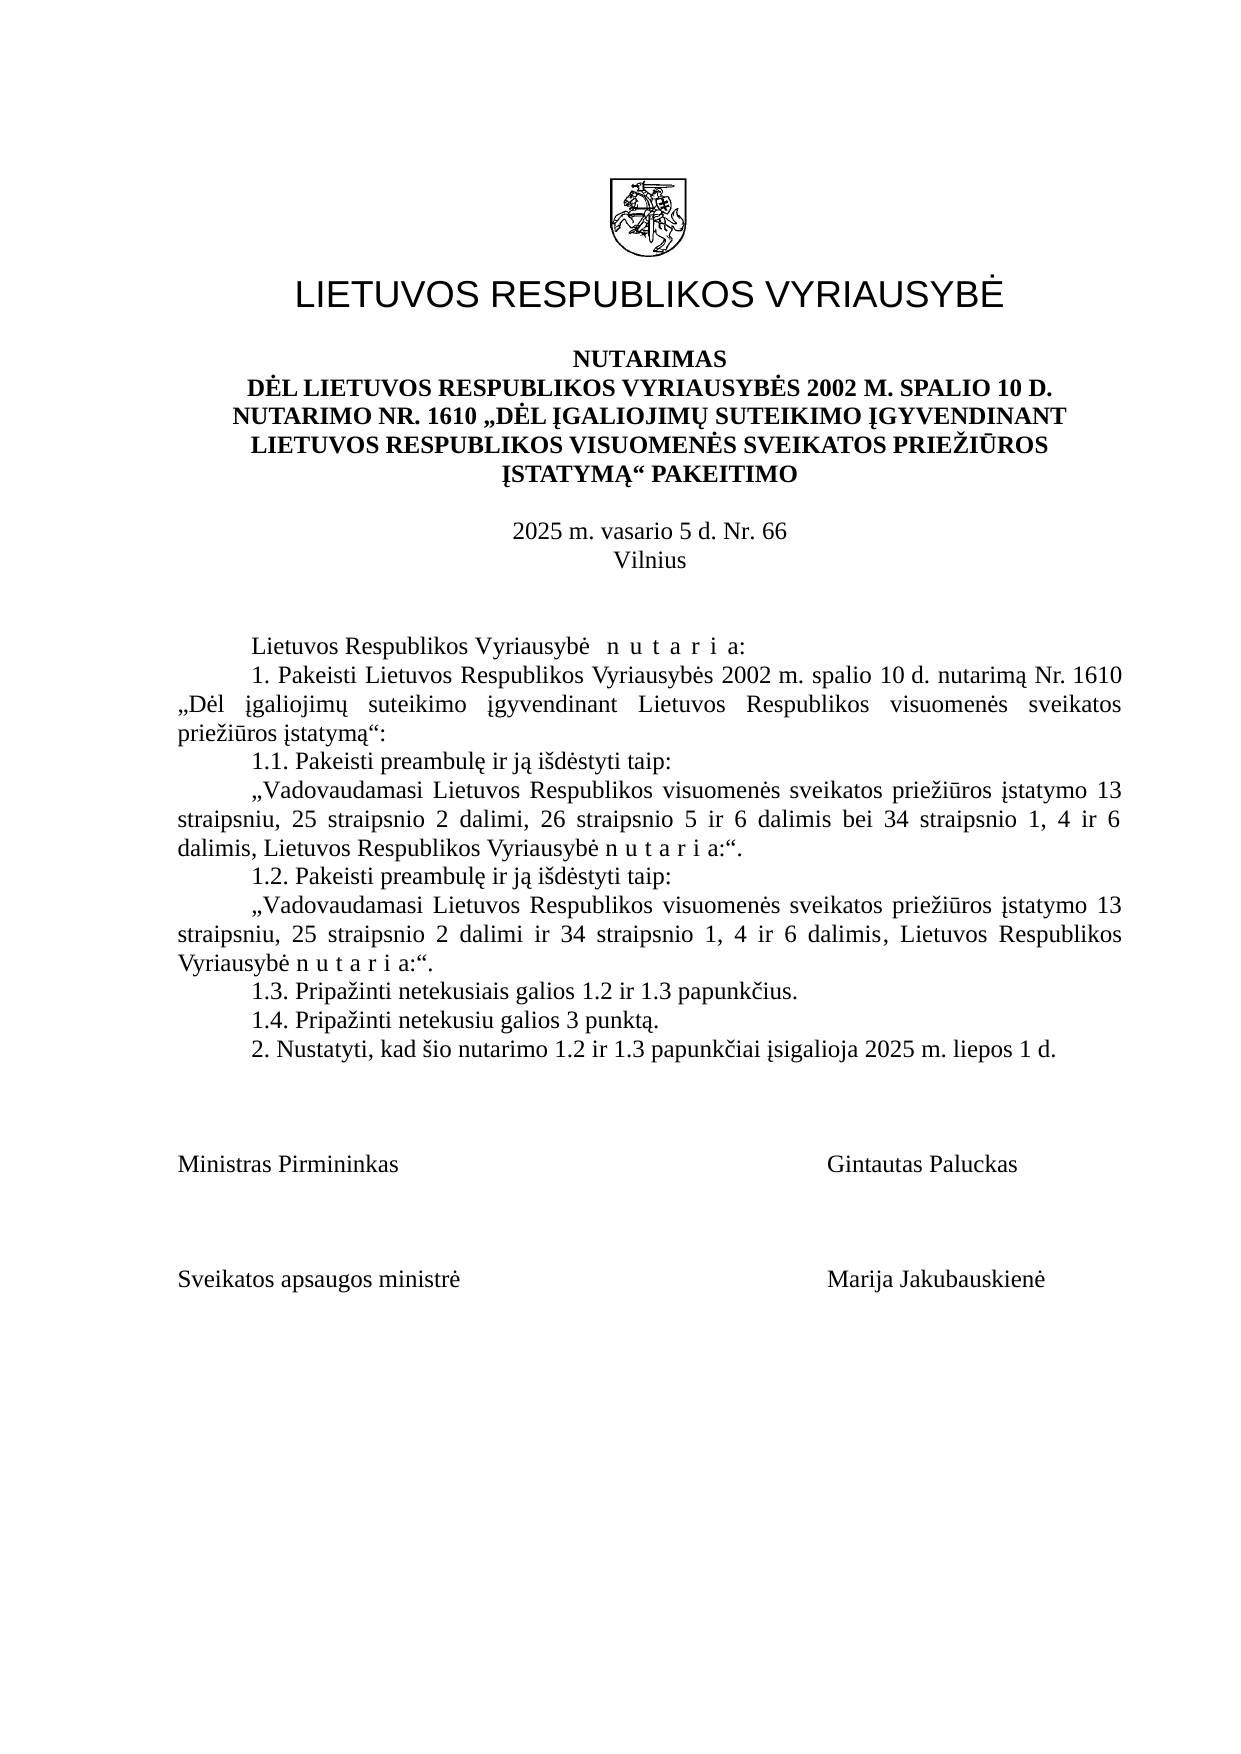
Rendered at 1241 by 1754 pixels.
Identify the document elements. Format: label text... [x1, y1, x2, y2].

text Lietuvos Respublikos Vyriausybė [177, 272, 1122, 315]
text „Vadovaudamasi Lietuvos Respublikos visuomenės sveikatos priežiūros įstatymo 13 straipsniu, 25 straipsnio 2 dalimi ir 34 straipsnio 1, 4 ir 6 dalimis, Lietuvos Respublikos Vyriausybė nutaria:“. [177, 890, 1122, 976]
text 2025 m. vasario 5 d. Nr. 66 [177, 516, 1122, 545]
text Sveikatos apsaugos ministrė Marija Jakubauskienė [177, 1264, 1122, 1293]
text 2. Nustatyti, kad šio nutarimo 1.2 ir 1.3 papunkčiai įsigalioja 2025 m. liepos 1 d. [177, 1034, 1122, 1063]
text nutarimas [177, 344, 1122, 373]
text „Vadovaudamasi Lietuvos Respublikos visuomenės sveikatos priežiūros įstatymo 13 straipsniu, 25 straipsnio 2 dalimi, 26 straipsnio 5 ir 6 dalimis bei 34 straipsnio 1, 4 ir 6 dalimis, Lietuvos Respublikos Vyriausybė nutaria:“. [177, 775, 1122, 861]
text 1.1. Pakeisti preambulę ir ją išdėstyti taip: [177, 746, 1122, 775]
text 1.3. Pripažinti netekusiais galios 1.2 ir 1.3 papunkčius. [177, 976, 1122, 1005]
text DĖL LIETUVOS RESPUBLIKOS VYRIAUSYBĖS 2002 M. spalio 10 D. NUTARIMO NR. 1610 „DĖL įgaliojimų suteikimo įgyvendinant lietuvos respublikos visuomenės sveikatos priežiūros įstatymą“ PAKEITIMO [177, 373, 1122, 488]
text Ministras Pirmininkas Gintautas Paluckas [177, 1149, 1122, 1178]
text Lietuvos Respublikos Vyriausybė nutaria: [177, 631, 1122, 660]
text 1.4. Pripažinti netekusiu galios 3 punktą. [177, 1005, 1122, 1034]
text Vilnius [177, 545, 1122, 574]
text 1.2. Pakeisti preambulę ir ją išdėstyti taip: [177, 861, 1122, 890]
text 1. Pakeisti Lietuvos Respublikos Vyriausybės 2002 m. spalio 10 d. nutarimą Nr. 1610 „Dėl įgaliojimų suteikimo įgyvendinant Lietuvos Respublikos visuomenės sveikatos priežiūros įstatymą“: [177, 660, 1122, 746]
